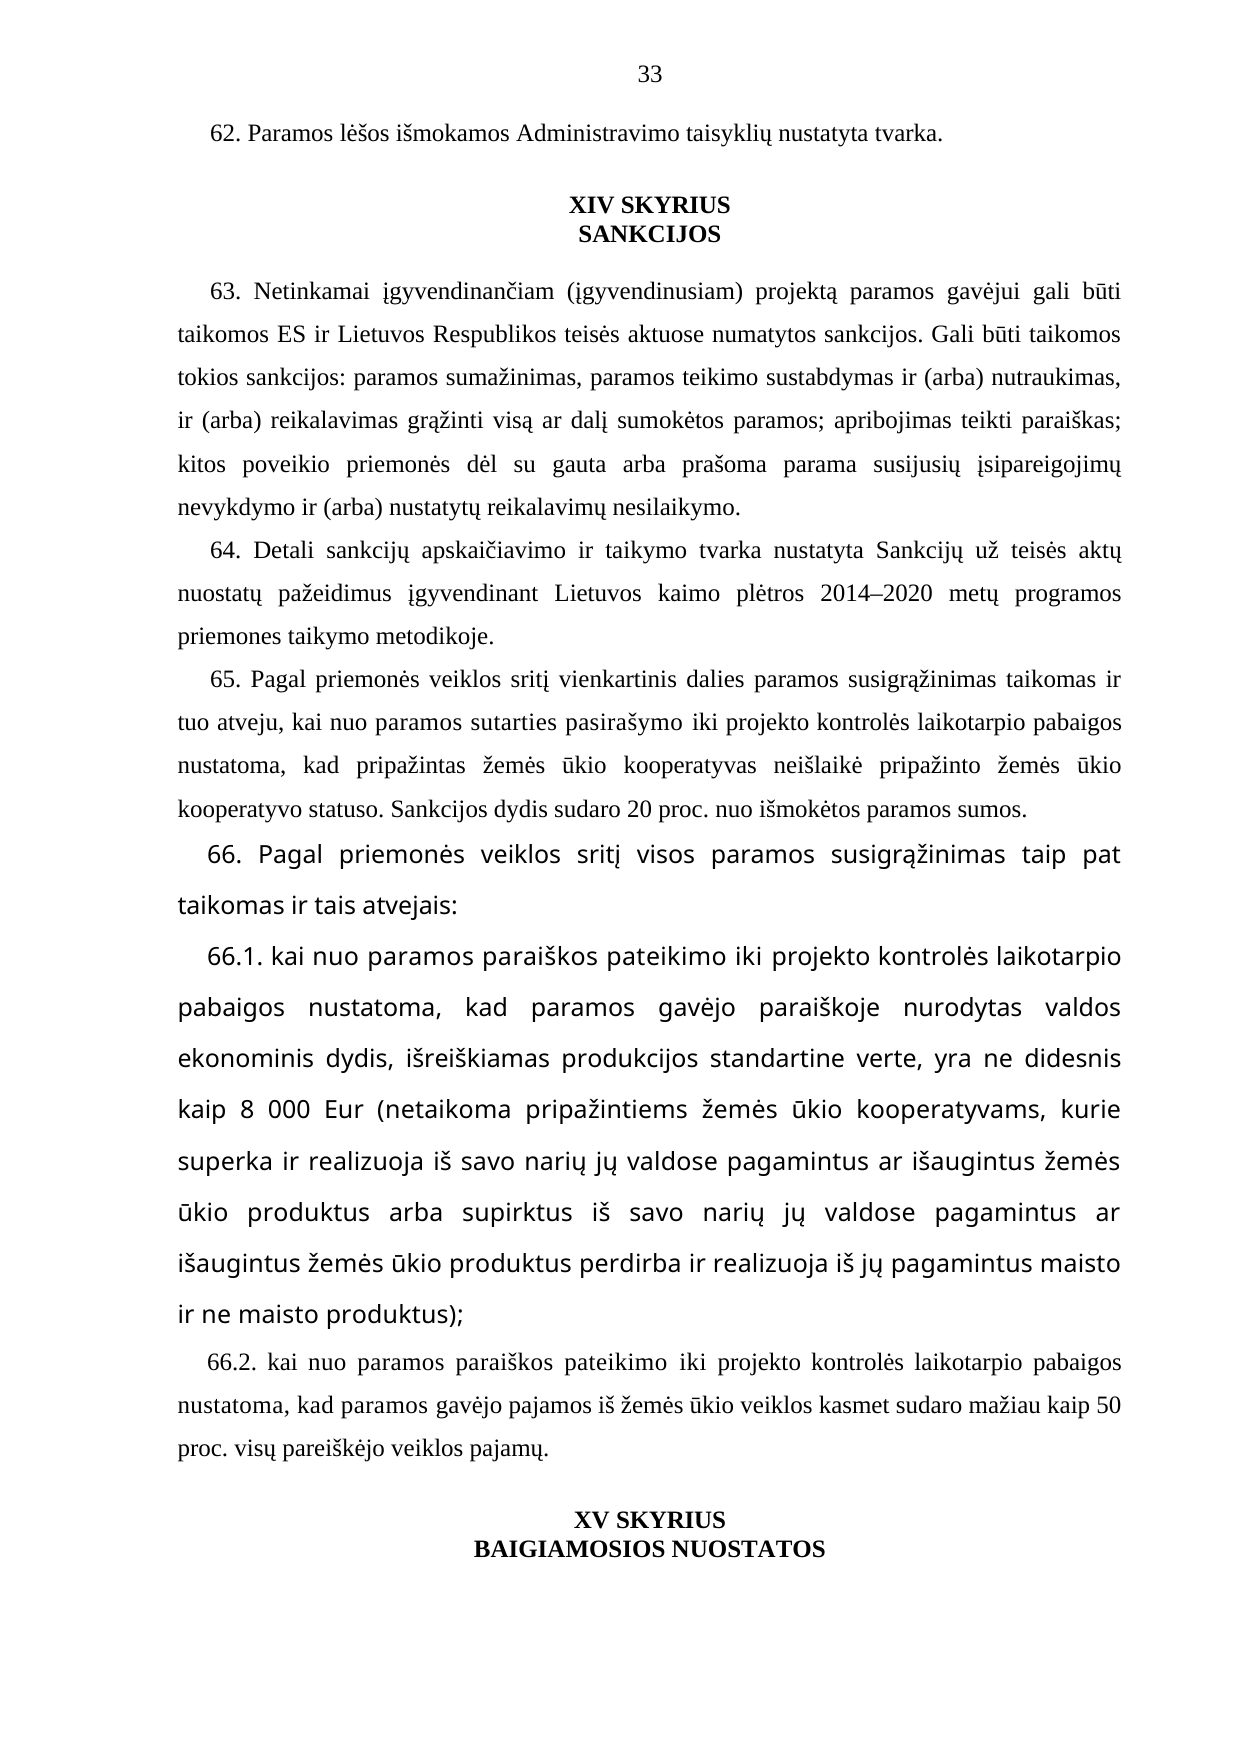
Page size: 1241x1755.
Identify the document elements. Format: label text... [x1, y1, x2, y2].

text 63. Netinkamai įgyvendinančiam (įgyvendinusiam) projektą paramos gavėjui gali būti taikomos ES ir Lietuvos Respublikos teisės aktuose numatytos sankcijos. Gali būti taikomos tokios sankcijos: paramos sumažinimas, paramos teikimo sustabdymas ir (arba) nutraukimas, ir (arba) reikalavimas grąžinti visą ar dalį sumokėtos paramos; apribojimas teikti paraiškas; kitos poveikio priemonės dėl su gauta arba prašoma parama susijusių įsipareigojimų nevykdymo ir (arba) nustatytų reikalavimų nesilaikymo. [177, 276, 1122, 521]
text 64. Detali sankcijų apskaičiavimo ir taikymo tvarka nustatyta Sankcijų už teisės aktų nuostatų pažeidimus įgyvendinant Lietuvos kaimo plėtros 2014–2020 metų programos priemones taikymo metodikoje. [177, 535, 1122, 650]
text 66. Pagal priemonės veiklos sritį visos paramos susigrąžinimas taip pat taikomas ir tais atvejais: [177, 837, 1122, 922]
text BAIGIAMOSIOS NUOSTATOS [177, 1534, 1122, 1563]
text 62. Paramos lėšos išmokamos Administravimo taisyklių nustatyta tvarka. [177, 118, 1122, 147]
text 66.1. kai nuo paramos paraiškos pateikimo iki projekto kontrolės laikotarpio pabaigos nustatoma, kad paramos gavėjo paraiškoje nurodytas valdos ekonominis dydis, išreiškiamas produkcijos standartine verte, yra ne didesnis kaip 8 000 Eur (netaikoma pripažintiems žemės ūkio kooperatyvams, kurie superka ir realizuoja iš savo narių jų valdose pagamintus ar išaugintus žemės ūkio produktus arba supirktus iš savo narių jų valdose pagamintus ar išaugintus žemės ūkio produktus perdirba ir realizuoja iš jų pagamintus maisto ir ne maisto produktus); [177, 939, 1122, 1330]
text XIV SKYRIUS [177, 190, 1122, 219]
text 66.2. kai nuo paramos paraiškos pateikimo iki projekto kontrolės laikotarpio pabaigos nustatoma, kad paramos gavėjo pajamos iš žemės ūkio veiklos kasmet sudaro mažiau kaip 50 proc. visų pareiškėjo veiklos pajamų. [177, 1347, 1122, 1462]
text SANKCIJOS [177, 219, 1122, 247]
text XV SKYRIUS [177, 1505, 1122, 1534]
text 65. Pagal priemonės veiklos sritį vienkartinis dalies paramos susigrąžinimas taikomas ir tuo atveju, kai nuo paramos sutarties pasirašymo iki projekto kontrolės laikotarpio pabaigos nustatoma, kad pripažintas žemės ūkio kooperatyvas neišlaikė pripažinto žemės ūkio kooperatyvo statuso. Sankcijos dydis sudaro 20 proc. nuo išmokėtos paramos sumos. [177, 664, 1122, 822]
